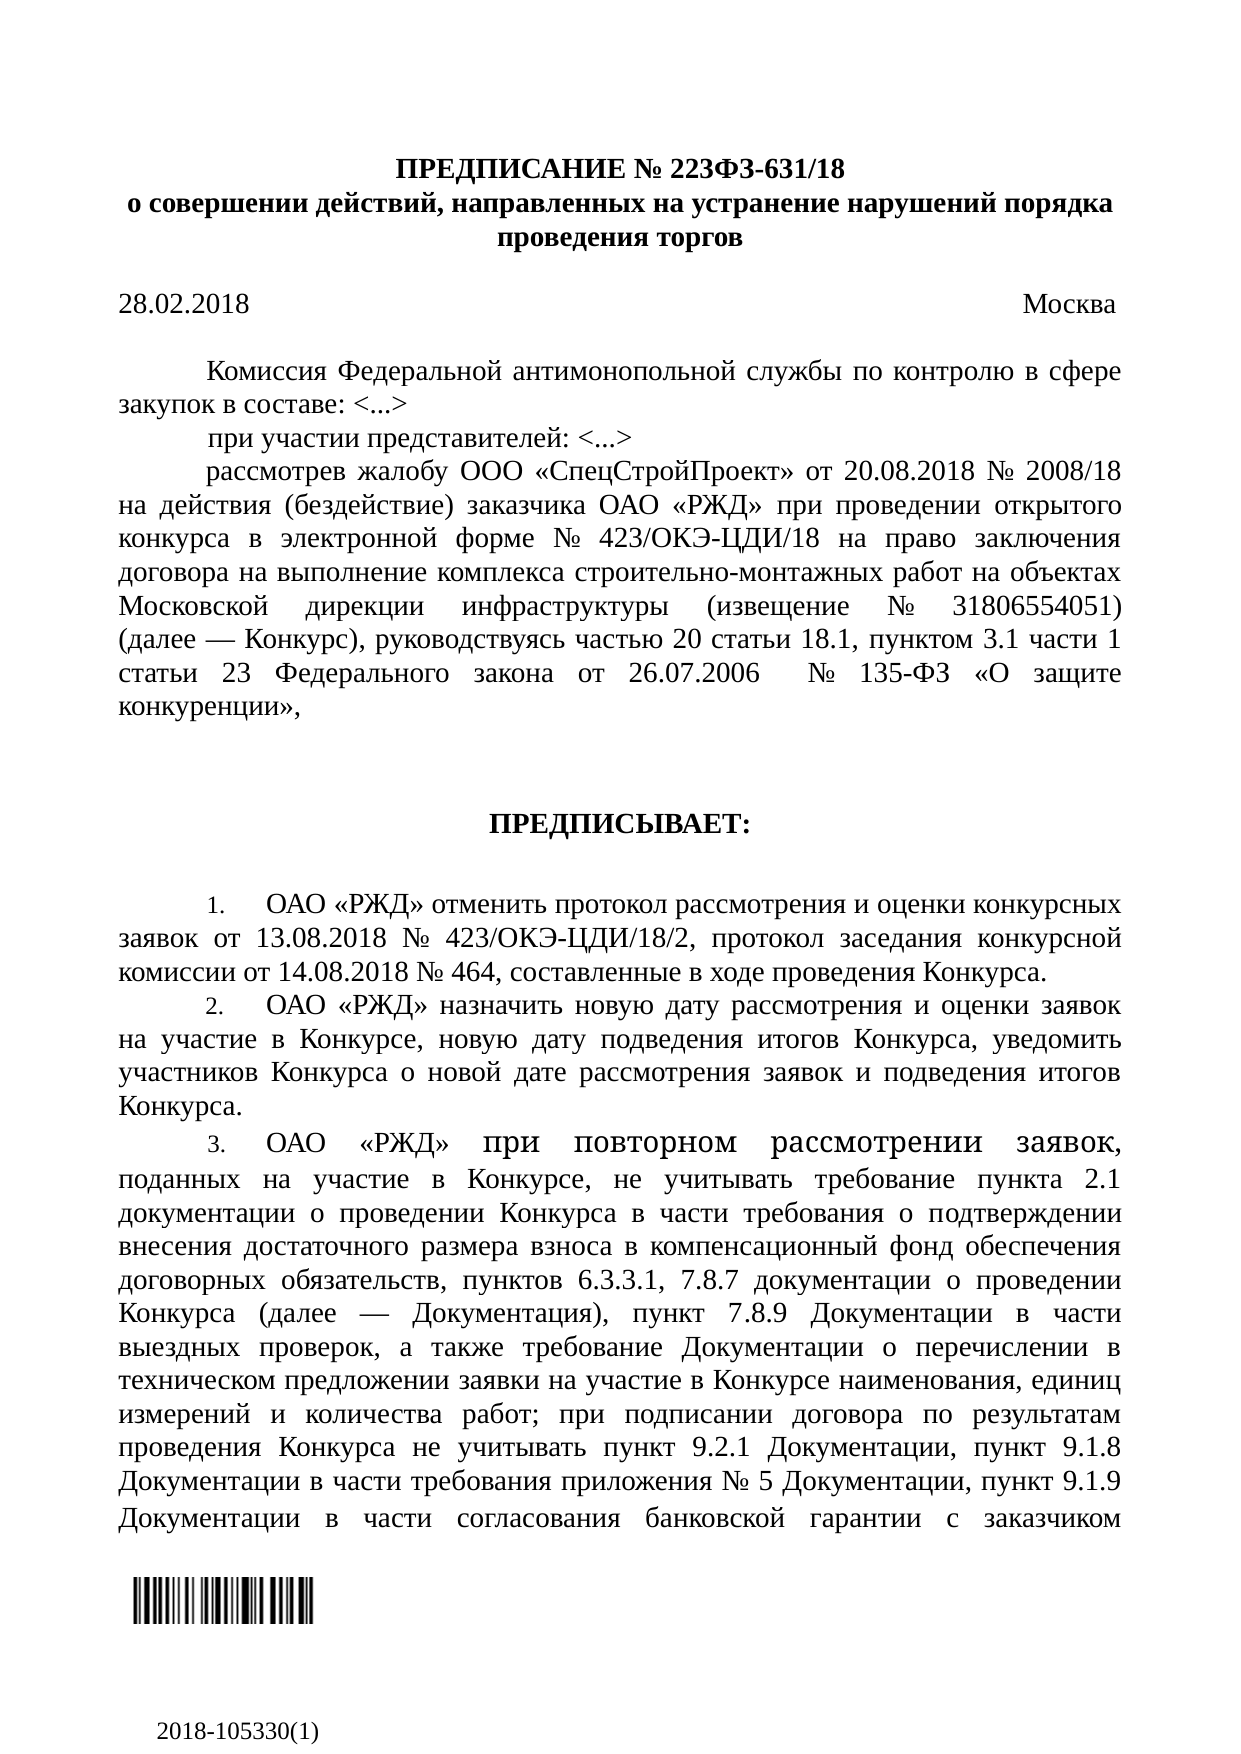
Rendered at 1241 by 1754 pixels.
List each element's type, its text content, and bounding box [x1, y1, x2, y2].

text о совершении действий, направленных на устранение нарушений порядка проведения торгов [118, 185, 1122, 252]
text ПРЕДПИСАНИЕ № 223ФЗ-631/18 [118, 152, 1122, 185]
text Комиссия Федеральной антимонопольной службы по контролю в сфере закупок в составе: <...> [118, 353, 1122, 420]
list ОАО «РЖД» назначить новую дату рассмотрения и оценки заявок на участие в Конкурсе, новую дату подведения итогов Конкурса, уведомить участников Конкурса о новой дате рассмотрения заявок и подведения итогов Конкурса. [118, 987, 1122, 1121]
list ОАО «РЖД» при повторном рассмотрении заявок, поданных на участие в Конкурсе, не учитывать требование пункта 2.1 документации о проведении Конкурса в части требования о подтверждении внесения достаточного размера взноса в компенсационный фонд обеспечения договорных обязательств, пунктов 6.3.3.1, 7.8.7 документации о проведении Конкурса (далее — Документация), пункт 7.8.9 Документации в части выездных проверок, а также требование Документации о перечислении в техническом предложении заявки на участие в Конкурсе наименования, единиц измерений и количества работ; при подписании договора по результатам проведения Конкурса не учитывать пункт 9.2.1 Документации, пункт 9.1.8 Документации в части требования приложения № 5 Документации, пункт 9.1.9 Документации в части согласования банковской гарантии с заказчиком [118, 1121, 1122, 1536]
text при участии представителей: <...> [118, 420, 1122, 453]
text 28.02.2018 Москва [118, 286, 1122, 319]
picture [118, 1577, 331, 1624]
text рассмотрев жалобу ООО «СпецСтройПроект» от 20.08.2018 № 2008/18 на действия (бездействие) заказчика ОАО «РЖД» при проведении открытого конкурса в электронной форме № 423/ОКЭ-ЦДИ/18 на право заключения договора на выполнение комплекса строительно-монтажных работ на объектах Московской дирекции инфраструктуры (извещение № 31806554051) (далее — Конкурс), руководствуясь частью 20 статьи 18.1, пунктом 3.1 части 1 статьи 23 Федерального закона от 26.07.2006 № 135-ФЗ «О защите конкуренции», [118, 453, 1122, 722]
list ОАО «РЖД» отменить протокол рассмотрения и оценки конкурсных заявок от 13.08.2018 № 423/ОКЭ-ЦДИ/18/2, протокол заседания конкурсной комиссии от 14.08.2018 № 464, составленные в ходе проведения Конкурса. [118, 887, 1122, 987]
text ПРЕДПИСЫВАЕТ: [118, 807, 1122, 840]
